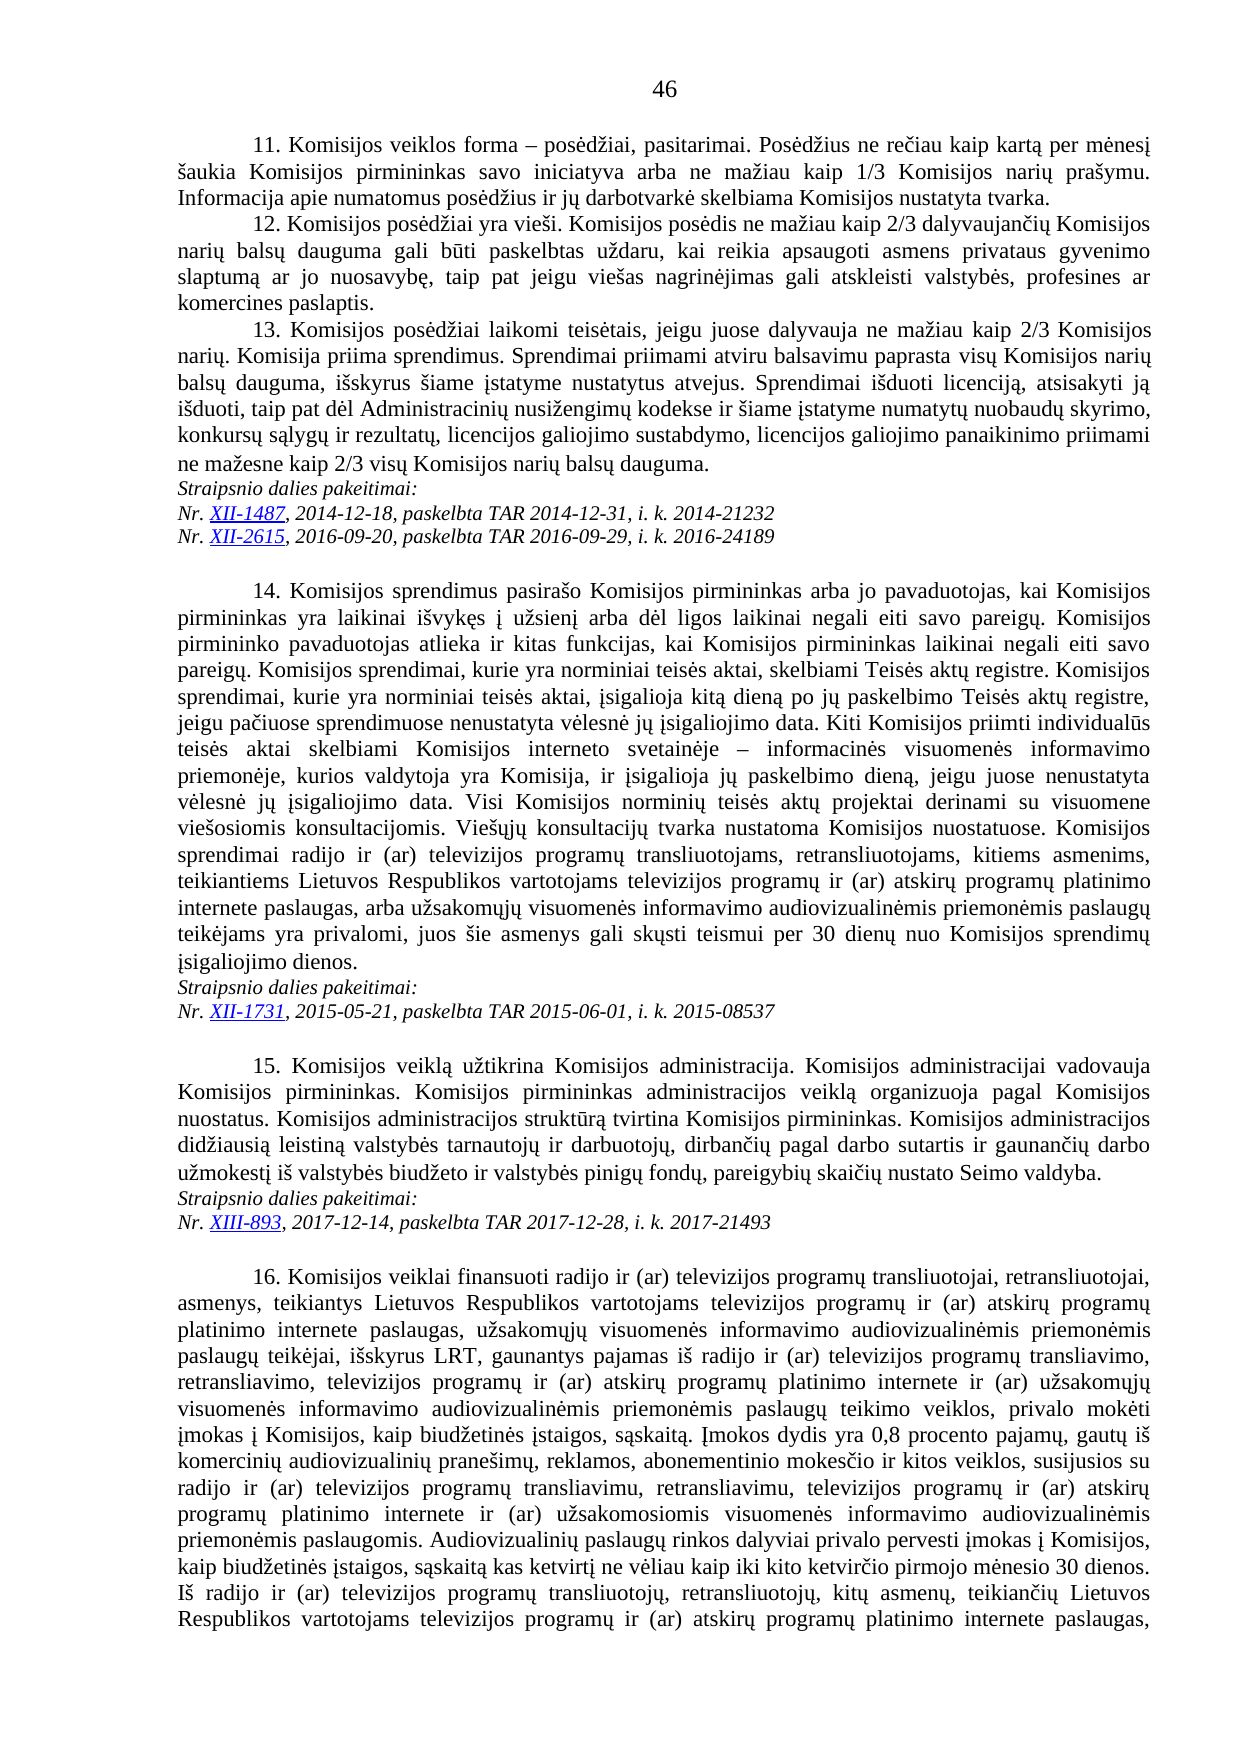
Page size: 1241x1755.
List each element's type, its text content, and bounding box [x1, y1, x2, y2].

text Nr. XII-1731, 2015-05-21, paskelbta TAR 2015-06-01, i. k. 2015-08537 [177, 999, 1152, 1023]
text Straipsnio dalies pakeitimai: [177, 1186, 1152, 1210]
text Straipsnio dalies pakeitimai: [177, 476, 1152, 500]
text 14. Komisijos sprendimus pasirašo Komisijos pirmininkas arba jo pavaduotojas, kai Komisijos pirmininkas yra laikinai išvykęs į užsienį arba dėl ligos laikinai negali eiti savo pareigų. Komisijos pirmininko pavaduotojas atlieka ir kitas funkcijas, kai Komisijos pirmininkas laikinai negali eiti savo pareigų. Komisijos sprendimai, kurie yra norminiai teisės aktai, skelbiami Teisės aktų registre. Komisijos sprendimai, kurie yra norminiai teisės aktai, įsigalioja kitą dieną po jų paskelbimo Teisės aktų registre, jeigu pačiuose sprendimuose nenustatyta vėlesnė jų įsigaliojimo data. Kiti Komisijos priimti individualūs teisės aktai skelbiami Komisijos interneto svetainėje – informacinės visuomenės informavimo priemonėje, kurios valdytoja yra Komisija, ir įsigalioja jų paskelbimo dieną, jeigu juose nenustatyta vėlesnė jų įsigaliojimo data. Visi Komisijos norminių teisės aktų projektai derinami su visuomene viešosiomis konsultacijomis. Viešųjų konsultacijų tvarka nustatoma Komisijos nuostatuose. Komisijos sprendimai radijo ir (ar) televizijos programų transliuotojams, retransliuotojams, kitiems asmenims, teikiantiems Lietuvos Respublikos vartotojams televizijos programų ir (ar) atskirų programų platinimo internete paslaugas, arba užsakomųjų visuomenės informavimo audiovizualinėmis priemonėmis paslaugų teikėjams yra privalomi, juos šie asmenys gali skųsti teismui per 30 dienų nuo Komisijos sprendimų įsigaliojimo dienos. [177, 577, 1152, 975]
text Nr. XII-2615, 2016-09-20, paskelbta TAR 2016-09-29, i. k. 2016-24189 [177, 524, 1152, 548]
text Nr. XII-1487, 2014-12-18, paskelbta TAR 2014-12-31, i. k. 2014-21232 [177, 500, 1152, 524]
text Nr. XIII-893, 2017-12-14, paskelbta TAR 2017-12-28, i. k. 2017-21493 [177, 1210, 1152, 1234]
text 16. Komisijos veiklai finansuoti radijo ir (ar) televizijos programų transliuotojai, retransliuotojai, asmenys, teikiantys Lietuvos Respublikos vartotojams televizijos programų ir (ar) atskirų programų platinimo internete paslaugas, užsakomųjų visuomenės informavimo audiovizualinėmis priemonėmis paslaugų teikėjai, išskyrus LRT, gaunantys pajamas iš radijo ir (ar) televizijos programų transliavimo, retransliavimo, televizijos programų ir (ar) atskirų programų platinimo internete ir (ar) užsakomųjų visuomenės informavimo audiovizualinėmis priemonėmis paslaugų teikimo veiklos, privalo mokėti įmokas į Komisijos, kaip biudžetinės įstaigos, sąskaitą. Įmokos dydis yra 0,8 procento pajamų, gautų iš komercinių audiovizualinių pranešimų, reklamos, abonementinio mokesčio ir kitos veiklos, susijusios su radijo ir (ar) televizijos programų transliavimu, retransliavimu, televizijos programų ir (ar) atskirų programų platinimo internete ir (ar) užsakomosiomis visuomenės informavimo audiovizualinėmis priemonėmis paslaugomis. Audiovizualinių paslaugų rinkos dalyviai privalo pervesti įmokas į Komisijos, kaip biudžetinės įstaigos, sąskaitą kas ketvirtį ne vėliau kaip iki kito ketvirčio pirmojo mėnesio 30 dienos. Iš radijo ir (ar) televizijos programų transliuotojų, retransliuotojų, kitų asmenų, teikiančių Lietuvos Respublikos vartotojams televizijos programų ir (ar) atskirų programų platinimo internete paslaugas, [177, 1263, 1152, 1632]
text Straipsnio dalies pakeitimai: [177, 975, 1152, 999]
text 15. Komisijos veiklą užtikrina Komisijos administracija. Komisijos administracijai vadovauja Komisijos pirmininkas. Komisijos pirmininkas administracijos veiklą organizuoja pagal Komisijos nuostatus. Komisijos administracijos struktūrą tvirtina Komisijos pirmininkas. Komisijos administracijos didžiausią leistiną valstybės tarnautojų ir darbuotojų, dirbančių pagal darbo sutartis ir gaunančių darbo užmokestį iš valstybės biudžeto ir valstybės pinigų fondų, pareigybių skaičių nustato Seimo valdyba. [177, 1052, 1152, 1186]
text 11. Komisijos veiklos forma – posėdžiai, pasitarimai. Posėdžius ne rečiau kaip kartą per mėnesį šaukia Komisijos pirmininkas savo iniciatyva arba ne mažiau kaip 1/3 Komisijos narių prašymu. Informacija apie numatomus posėdžius ir jų darbotvarkė skelbiama Komisijos nustatyta tvarka. [177, 131, 1152, 210]
text 13. Komisijos posėdžiai laikomi teisėtais, jeigu juose dalyvauja ne mažiau kaip 2/3 Komisijos narių. Komisija priima sprendimus. Sprendimai priimami atviru balsavimu paprasta visų Komisijos narių balsų dauguma, išskyrus šiame įstatyme nustatytus atvejus. Sprendimai išduoti licenciją, atsisakyti ją išduoti, taip pat dėl Administracinių nusižengimų kodekse ir šiame įstatyme numatytų nuobaudų skyrimo, konkursų sąlygų ir rezultatų, licencijos galiojimo sustabdymo, licencijos galiojimo panaikinimo priimami ne mažesne kaip 2/3 visų Komisijos narių balsų dauguma. [177, 316, 1152, 476]
text 12. Komisijos posėdžiai yra vieši. Komisijos posėdis ne mažiau kaip 2/3 dalyvaujančių Komisijos narių balsų dauguma gali būti paskelbtas uždaru, kai reikia apsaugoti asmens privataus gyvenimo slaptumą ar jo nuosavybę, taip pat jeigu viešas nagrinėjimas gali atskleisti valstybės, profesines ar komercines paslaptis. [177, 210, 1152, 316]
